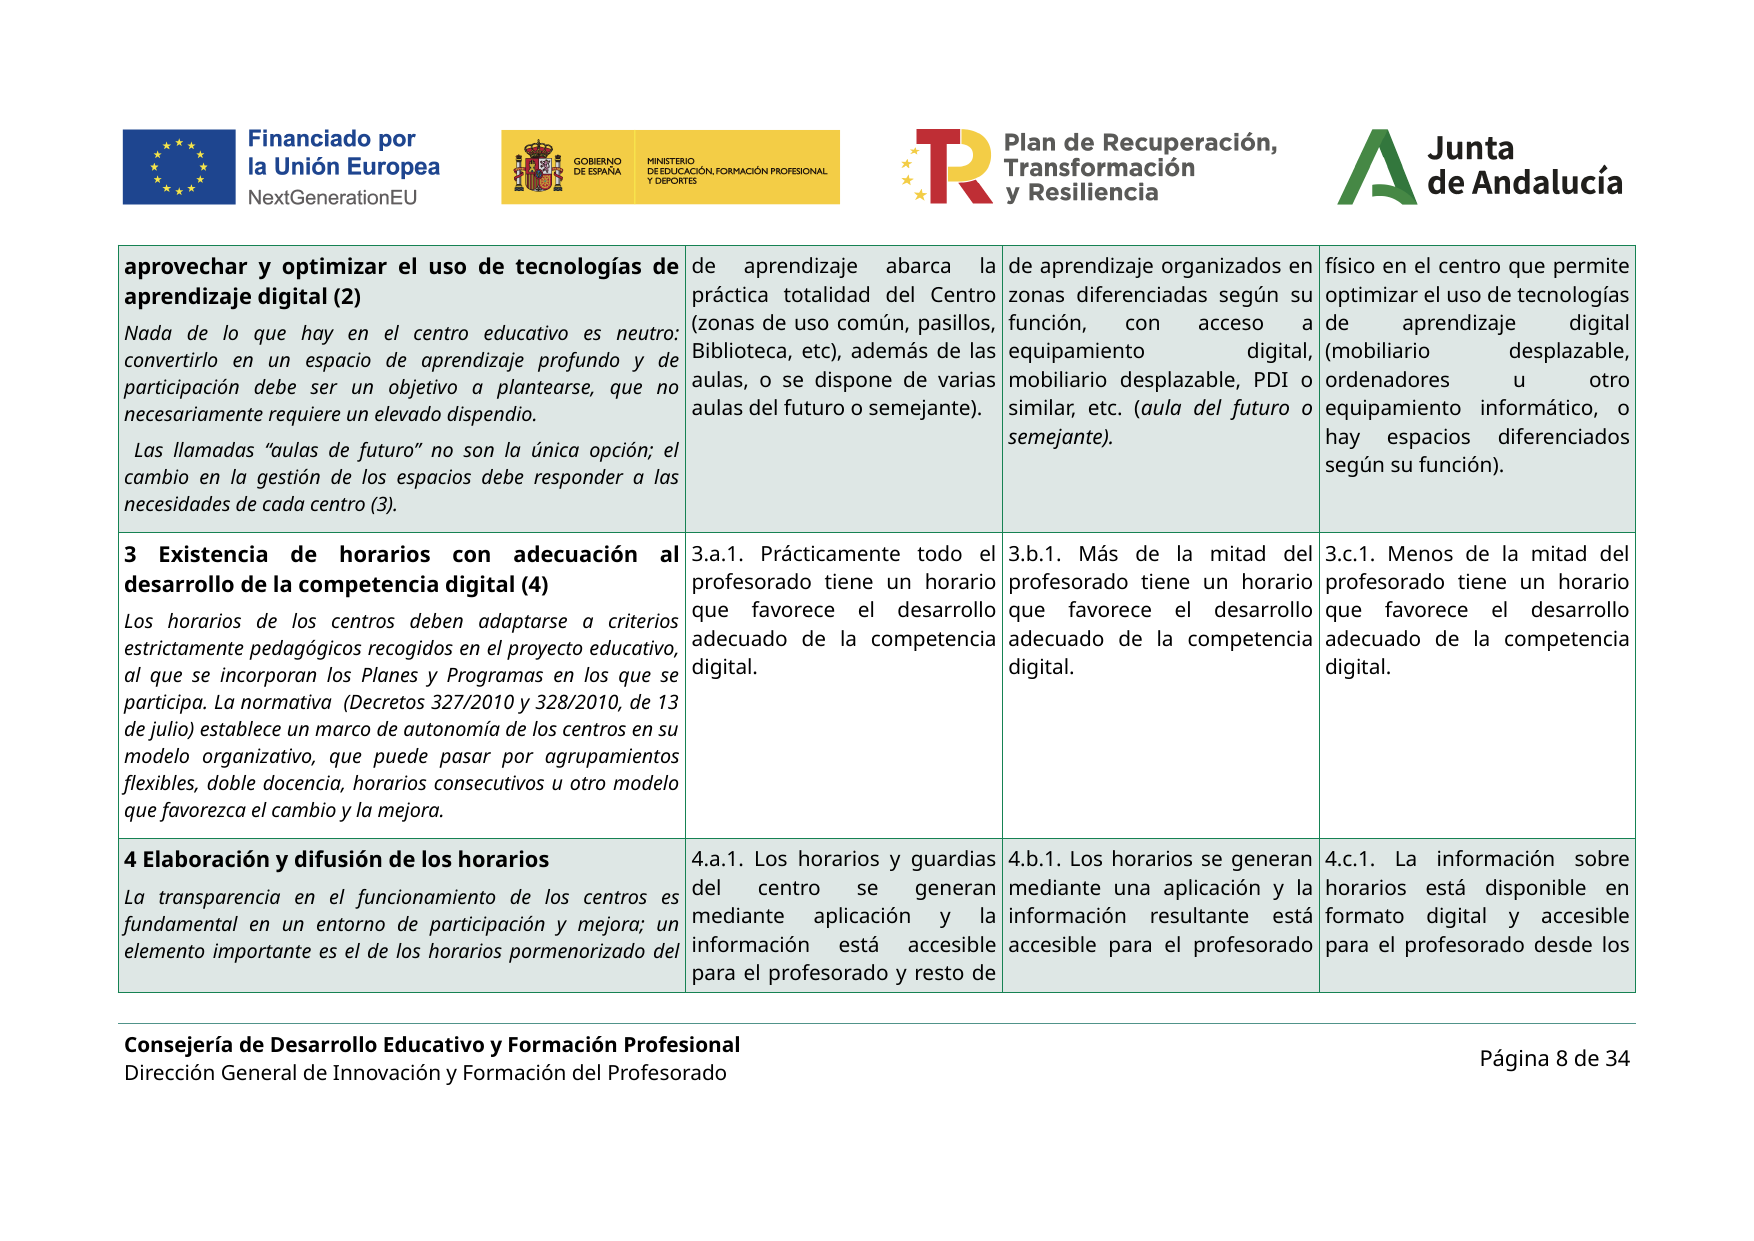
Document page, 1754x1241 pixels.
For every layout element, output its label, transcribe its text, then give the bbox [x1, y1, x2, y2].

table_cell aprovechar y optimizar el uso de tecnologías de aprendizaje digital (2) Nada de lo que hay en el centro educativo es neutro: convertirlo en un espacio de aprendizaje profundo y de participación debe ser un objetivo a plantearse, que no necesariamente requiere un elevado dispendio. Las llamadas “aulas de futuro” no son la única opción; el cambio en la gestión de los espacios debe responder a las necesidades de cada centro (3). [119, 246, 685, 532]
table_cell 4.a.1. Los horarios y guardias del centro se generan mediante aplicación y la información está accesible para el profesorado y resto de [686, 839, 1002, 992]
table_cell de aprendizaje organizados en zonas diferenciadas según su función, con acceso a equipamiento digital, mobiliario desplazable, PDI o similar, etc. (aula del futuro o semejante). [1003, 246, 1319, 532]
table_cell físico en el centro que permite optimizar el uso de tecnologías de aprendizaje digital (mobiliario desplazable, ordenadores u otro equipamiento informático, o hay espacios diferenciados según su función). [1320, 246, 1635, 532]
table_cell 3.a.1. Prácticamente todo el profesorado tiene un horario que favorece el desarrollo adecuado de la competencia digital. [686, 533, 1002, 838]
table_cell 4.c.1. La información sobre horarios está disponible en formato digital y accesible para el profesorado desde los [1320, 839, 1635, 992]
table_cell 3.c.1. Menos de la mitad del profesorado tiene un horario que favorece el desarrollo adecuado de la competencia digital. [1320, 533, 1635, 838]
table_cell 4 Elaboración y difusión de los horarios La transparencia en el funcionamiento de los centros es fundamental en un entorno de participación y mejora; un elemento importante es el de los horarios pormenorizado del [119, 839, 685, 992]
table_cell 4.b.1. Los horarios se generan mediante una aplicación y la información resultante está accesible para el profesorado [1003, 839, 1319, 992]
table_cell de aprendizaje abarca la práctica totalidad del Centro (zonas de uso común, pasillos, Biblioteca, etc), además de las aulas, o se dispone de varias aulas del futuro o semejante). [686, 246, 1002, 532]
table_cell 3.b.1. Más de la mitad del profesorado tiene un horario que favorece el desarrollo adecuado de la competencia digital. [1003, 533, 1319, 838]
picture [118, 118, 1636, 215]
table_cell 3 Existencia de horarios con adecuación al desarrollo de la competencia digital (4) Los horarios de los centros deben adaptarse a criterios estrictamente pedagógicos recogidos en el proyecto educativo, al que se incorporan los Planes y Programas en los que se participa. La normativa (Decretos 327/2010 y 328/2010, de 13 de julio) establece un marco de autonomía de los centros en su modelo organizativo, que puede pasar por agrupamientos flexibles, doble docencia, horarios consecutivos u otro modelo que favorezca el cambio y la mejora. [119, 533, 685, 838]
